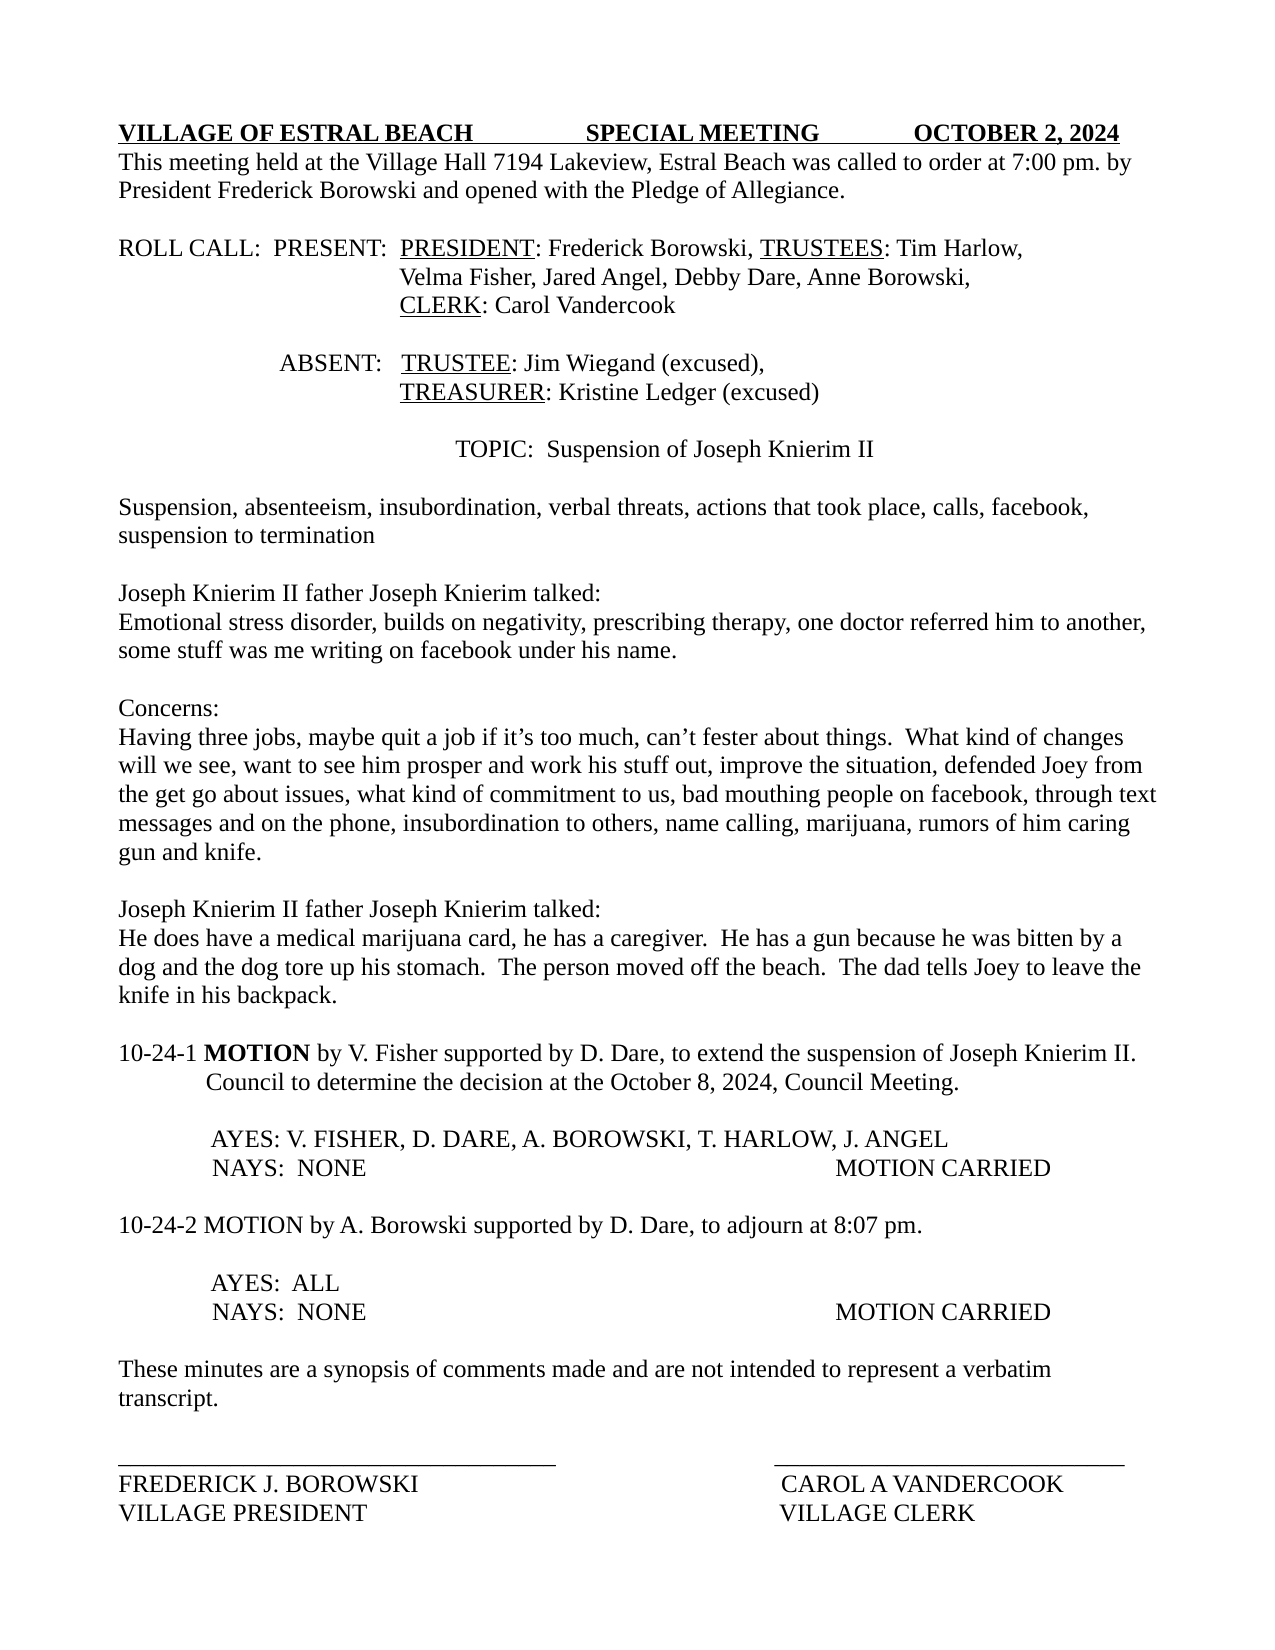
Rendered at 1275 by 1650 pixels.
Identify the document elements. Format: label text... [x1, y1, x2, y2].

text Joseph Knierim II father Joseph Knierim talked: [118, 894, 1157, 923]
text CLERK: Carol Vandercook [118, 291, 1157, 319]
text VILLAGE PRESIDENT VILLAGE CLERK [118, 1498, 1157, 1527]
text Joseph Knierim II father Joseph Knierim talked: [118, 578, 1157, 607]
text FREDERICK J. BOROWSKI CAROL A VANDERCOOK [118, 1469, 1157, 1498]
text TOPIC: Suspension of Joseph Knierim II [118, 434, 1157, 463]
text President Frederick Borowski and opened with the Pledge of Allegiance. [118, 176, 1157, 204]
text Velma Fisher, Jared Angel, Debby Dare, Anne Borowski, [118, 262, 1157, 291]
text AYES: V. FISHER, D. DARE, A. BOROWSKI, T. HARLOW, J. ANGEL [118, 1124, 1157, 1153]
text 10-24-2 MOTION by A. Borowski supported by D. Dare, to adjourn at 8:07 pm. [118, 1211, 1157, 1239]
text Having three jobs, maybe quit a job if it’s too much, can’t fester about things. What kind of changes will we see, want to see him prosper and work his stuff out, improve the situation, defended Joey from the get go about issues, what kind of commitment to us, bad mouthing people on facebook, through text messages and on the phone, insubordination to others, name calling, marijuana, rumors of him caring gun and knife. [118, 722, 1157, 866]
text These minutes are a synopsis of comments made and are not intended to represent a verbatim transcript. [118, 1354, 1157, 1412]
text Suspension, absenteeism, insubordination, verbal threats, actions that took place, calls, facebook, suspension to termination [118, 492, 1157, 549]
text ___________________________________ ____________________________ [118, 1441, 1157, 1469]
text 10-24-1 MOTION by V. Fisher supported by D. Dare, to extend the suspension of Joseph Knierim II. [118, 1038, 1157, 1067]
text This meeting held at the Village Hall 7194 Lakeview, Estral Beach was called to order at 7:00 pm. by [118, 147, 1157, 176]
text Emotional stress disorder, builds on negativity, prescribing therapy, one doctor referred him to another, some stuff was me writing on facebook under his name. [118, 607, 1157, 664]
text AYES: ALL [118, 1268, 1157, 1297]
text NAYS: NONE MOTION CARRIED [118, 1153, 1157, 1182]
text He does have a medical marijuana card, he has a caregiver. He has a gun because he was bitten by a dog and the dog tore up his stomach. The person moved off the beach. The dad tells Joey to leave the knife in his backpack. [118, 923, 1157, 1009]
text Concerns: [118, 693, 1157, 722]
text Council to determine the decision at the October 8, 2024, Council Meeting. [118, 1067, 1157, 1096]
text TREASURER: Kristine Ledger (excused) [118, 377, 1157, 406]
text NAYS: NONE MOTION CARRIED [118, 1297, 1157, 1326]
text VILLAGE OF ESTRAL BEACH SPECIAL MEETING OCTOBER 2, 2024 [118, 118, 1157, 147]
text ABSENT: TRUSTEE: Jim Wiegand (excused), [118, 348, 1157, 377]
text ROLL CALL: PRESENT: PRESIDENT: Frederick Borowski, TRUSTEES: Tim Harlow, [118, 233, 1157, 262]
